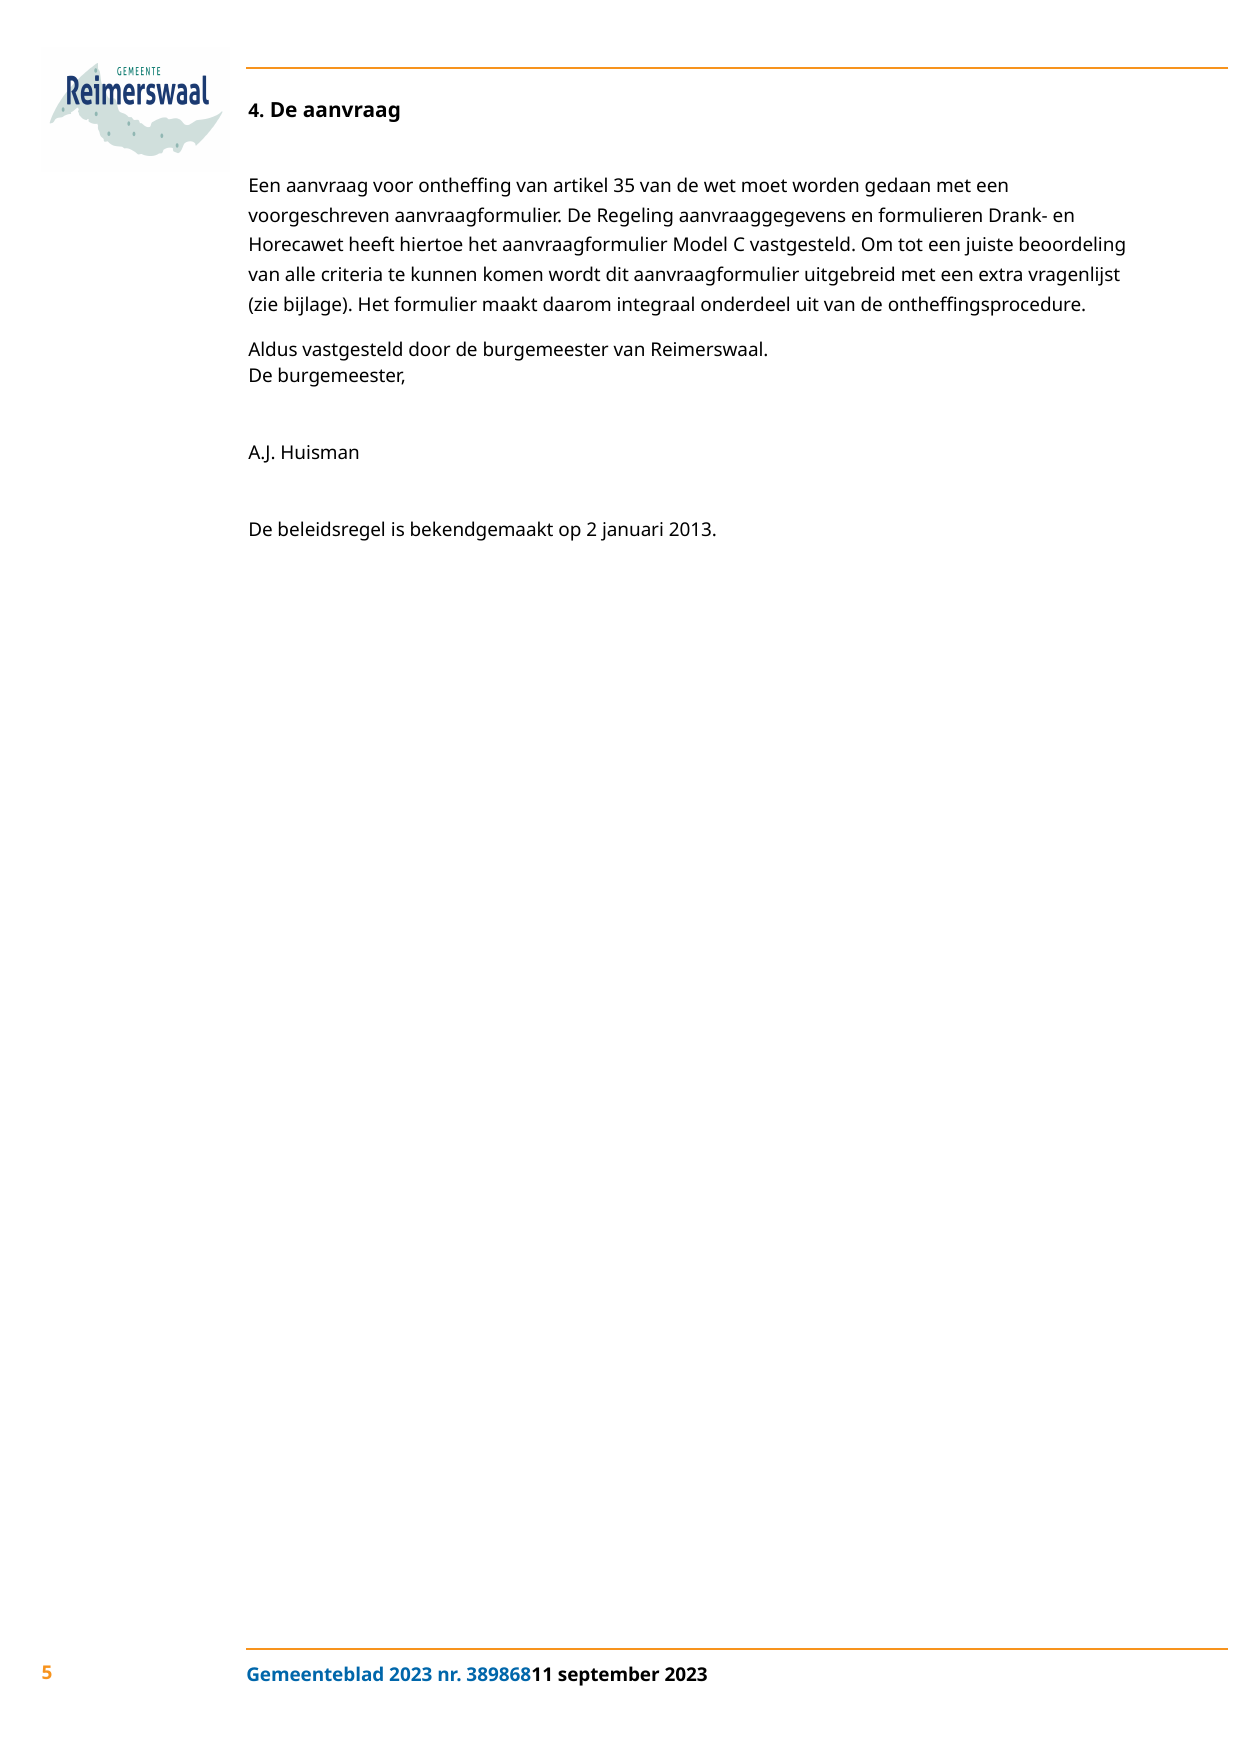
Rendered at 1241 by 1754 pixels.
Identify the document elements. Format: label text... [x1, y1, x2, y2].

text Een aanvraag voor ontheffing van artikel 35 van de wet moet worden gedaan met een voorgeschreven aanvraagformulier. De Regeling aanvraaggegevens en formulieren Drank- en Horecawet heeft hiertoe het aanvraagformulier Model C vastgesteld. Om tot een juiste beoordeling van alle criteria te kunnen komen wordt dit aanvraagformulier uitgebreid met een extra vragenlijst (zie bijlage). Het formulier maakt daarom integraal onderdeel uit van de ontheffingsprocedure. [248, 172, 1152, 317]
text De beleidsregel is bekendgemaakt op 2 januari 2013. [248, 517, 1152, 542]
text Aldus vastgesteld door de burgemeester van Reimerswaal. [248, 336, 1152, 362]
picture [41, 47, 231, 172]
text A.J. Huisman [248, 439, 1152, 465]
text 4. De aanvraag [248, 95, 1152, 123]
text De burgemeester, [248, 362, 1152, 388]
